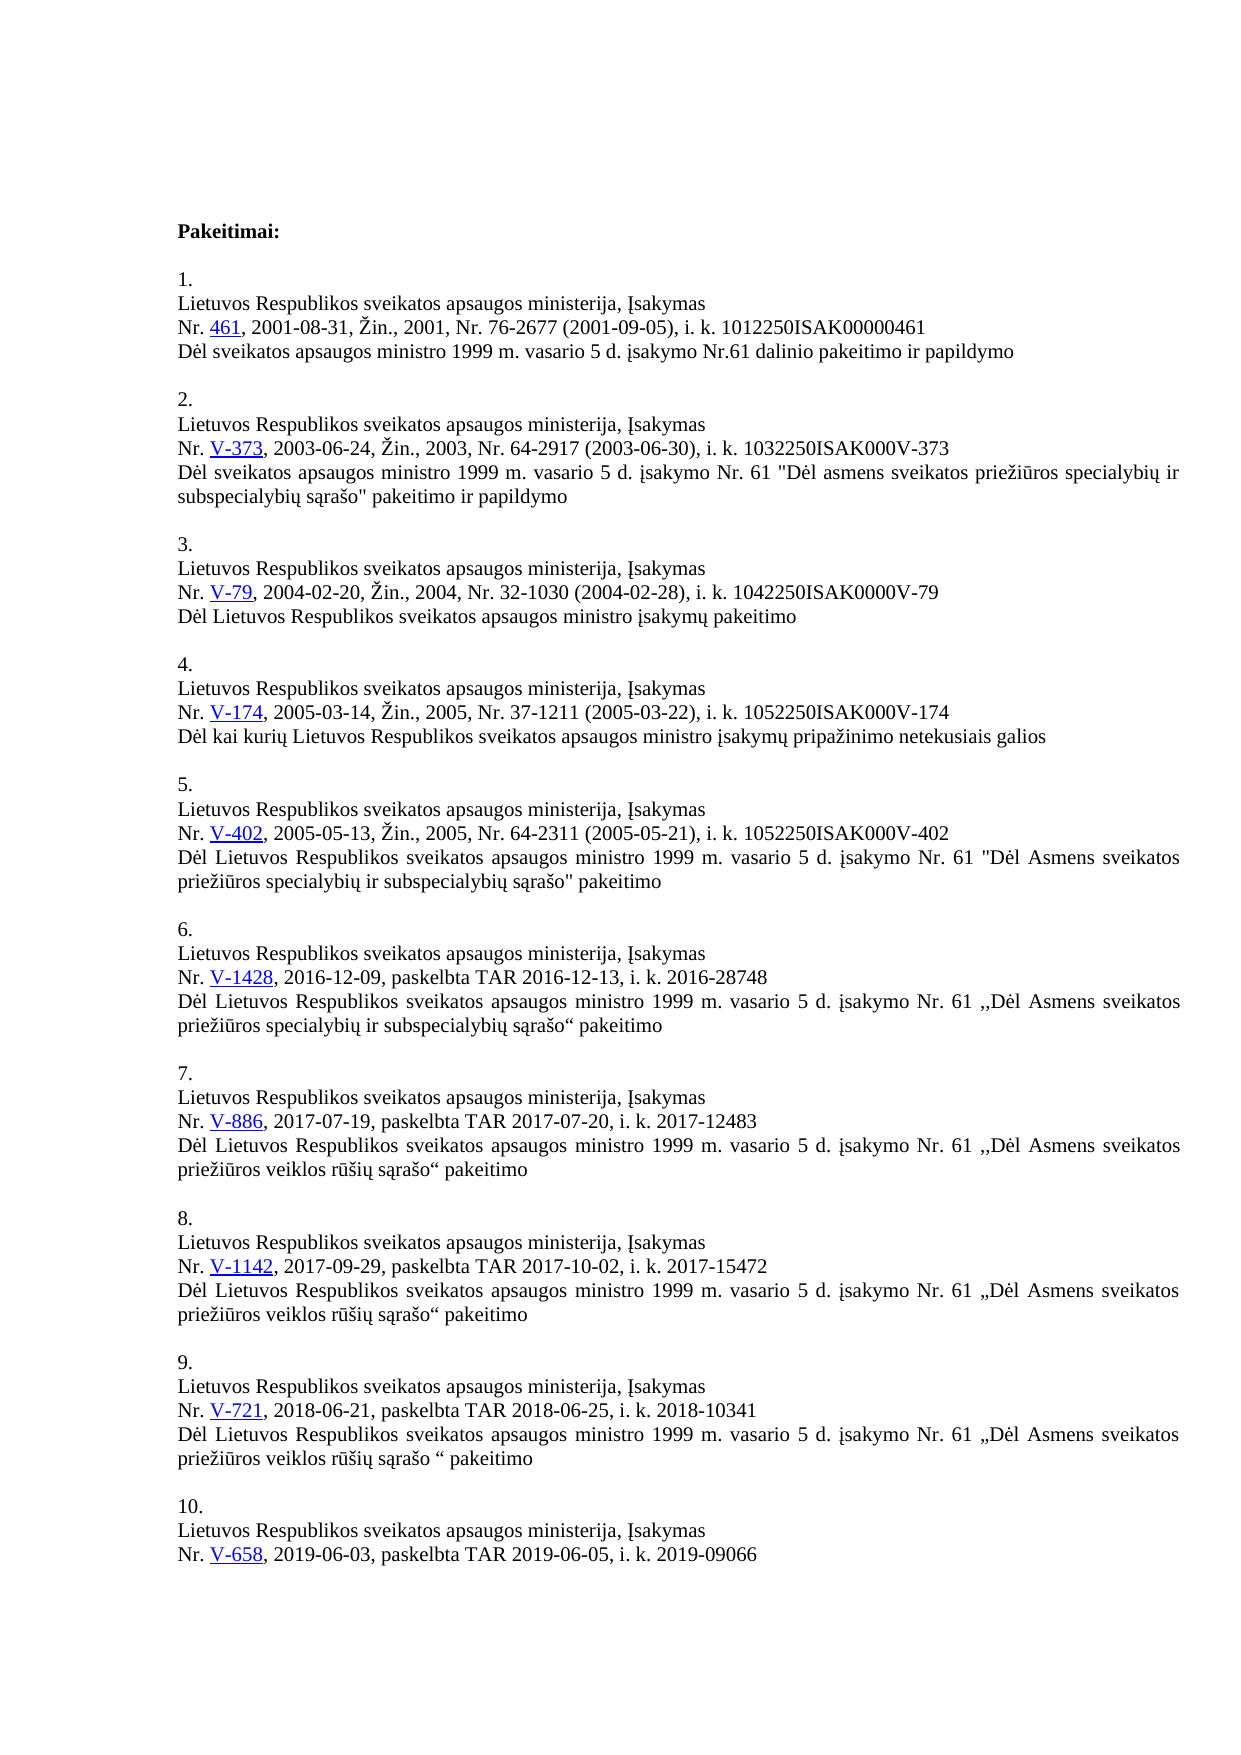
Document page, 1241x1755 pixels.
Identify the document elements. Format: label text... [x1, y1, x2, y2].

text Dėl Lietuvos Respublikos sveikatos apsaugos ministro 1999 m. vasario 5 d. įsakymo Nr. 61 ,,Dėl Asmens sveikatos priežiūros specialybių ir subspecialybių sąrašo“ pakeitimo [177, 989, 1181, 1037]
text Lietuvos Respublikos sveikatos apsaugos ministerija, Įsakymas [177, 556, 1181, 580]
text Nr. V-79, 2004-02-20, Žin., 2004, Nr. 32-1030 (2004-02-28), i. k. 1042250ISAK0000V-79 [177, 580, 1181, 604]
text Nr. V-721, 2018-06-21, paskelbta TAR 2018-06-25, i. k. 2018-10341 [177, 1398, 1181, 1422]
text Lietuvos Respublikos sveikatos apsaugos ministerija, Įsakymas [177, 941, 1181, 965]
text Dėl Lietuvos Respublikos sveikatos apsaugos ministro 1999 m. vasario 5 d. įsakymo Nr. 61 ,,Dėl Asmens sveikatos priežiūros veiklos rūšių sąrašo“ pakeitimo [177, 1133, 1181, 1181]
text Lietuvos Respublikos sveikatos apsaugos ministerija, Įsakymas [177, 796, 1181, 821]
text Dėl kai kurių Lietuvos Respublikos sveikatos apsaugos ministro įsakymų pripažinimo netekusiais galios [177, 724, 1181, 748]
text Lietuvos Respublikos sveikatos apsaugos ministerija, Įsakymas [177, 1229, 1181, 1254]
text Lietuvos Respublikos sveikatos apsaugos ministerija, Įsakymas [177, 1518, 1181, 1542]
text 3. [177, 532, 1181, 556]
text Nr. V-373, 2003-06-24, Žin., 2003, Nr. 64-2917 (2003-06-30), i. k. 1032250ISAK000V-373 [177, 436, 1181, 459]
text 8. [177, 1206, 1181, 1229]
text 6. [177, 917, 1181, 941]
text 9. [177, 1350, 1181, 1374]
text Nr. V-402, 2005-05-13, Žin., 2005, Nr. 64-2311 (2005-05-21), i. k. 1052250ISAK000V-402 [177, 821, 1181, 844]
text 4. [177, 652, 1181, 676]
text Lietuvos Respublikos sveikatos apsaugos ministerija, Įsakymas [177, 1085, 1181, 1109]
text Nr. V-1142, 2017-09-29, paskelbta TAR 2017-10-02, i. k. 2017-15472 [177, 1254, 1181, 1278]
text 7. [177, 1061, 1181, 1085]
text Nr. V-658, 2019-06-03, paskelbta TAR 2019-06-05, i. k. 2019-09066 [177, 1542, 1181, 1566]
text Lietuvos Respublikos sveikatos apsaugos ministerija, Įsakymas [177, 676, 1181, 700]
text 10. [177, 1494, 1181, 1518]
text Dėl Lietuvos Respublikos sveikatos apsaugos ministro įsakymų pakeitimo [177, 604, 1181, 628]
text Dėl Lietuvos Respublikos sveikatos apsaugos ministro 1999 m. vasario 5 d. įsakymo Nr. 61 „Dėl Asmens sveikatos priežiūros veiklos rūšių sąrašo “ pakeitimo [177, 1422, 1181, 1470]
text Lietuvos Respublikos sveikatos apsaugos ministerija, Įsakymas [177, 411, 1181, 436]
text Lietuvos Respublikos sveikatos apsaugos ministerija, Įsakymas [177, 291, 1181, 315]
text 5. [177, 772, 1181, 796]
text Dėl sveikatos apsaugos ministro 1999 m. vasario 5 d. įsakymo Nr. 61 "Dėl asmens sveikatos priežiūros specialybių ir subspecialybių sąrašo" pakeitimo ir papildymo [177, 459, 1181, 508]
text 1. [177, 267, 1181, 291]
text Dėl Lietuvos Respublikos sveikatos apsaugos ministro 1999 m. vasario 5 d. įsakymo Nr. 61 "Dėl Asmens sveikatos priežiūros specialybių ir subspecialybių sąrašo" pakeitimo [177, 844, 1181, 893]
text Nr. 461, 2001-08-31, Žin., 2001, Nr. 76-2677 (2001-09-05), i. k. 1012250ISAK00000461 [177, 315, 1181, 339]
text Dėl Lietuvos Respublikos sveikatos apsaugos ministro 1999 m. vasario 5 d. įsakymo Nr. 61 „Dėl Asmens sveikatos priežiūros veiklos rūšių sąrašo“ pakeitimo [177, 1278, 1181, 1326]
text Nr. V-174, 2005-03-14, Žin., 2005, Nr. 37-1211 (2005-03-22), i. k. 1052250ISAK000V-174 [177, 700, 1181, 724]
text Pakeitimai: [177, 219, 1181, 243]
text Nr. V-886, 2017-07-19, paskelbta TAR 2017-07-20, i. k. 2017-12483 [177, 1109, 1181, 1133]
text Lietuvos Respublikos sveikatos apsaugos ministerija, Įsakymas [177, 1374, 1181, 1398]
text 2. [177, 387, 1181, 411]
text Nr. V-1428, 2016-12-09, paskelbta TAR 2016-12-13, i. k. 2016-28748 [177, 965, 1181, 989]
text Dėl sveikatos apsaugos ministro 1999 m. vasario 5 d. įsakymo Nr.61 dalinio pakeitimo ir papildymo [177, 339, 1181, 363]
